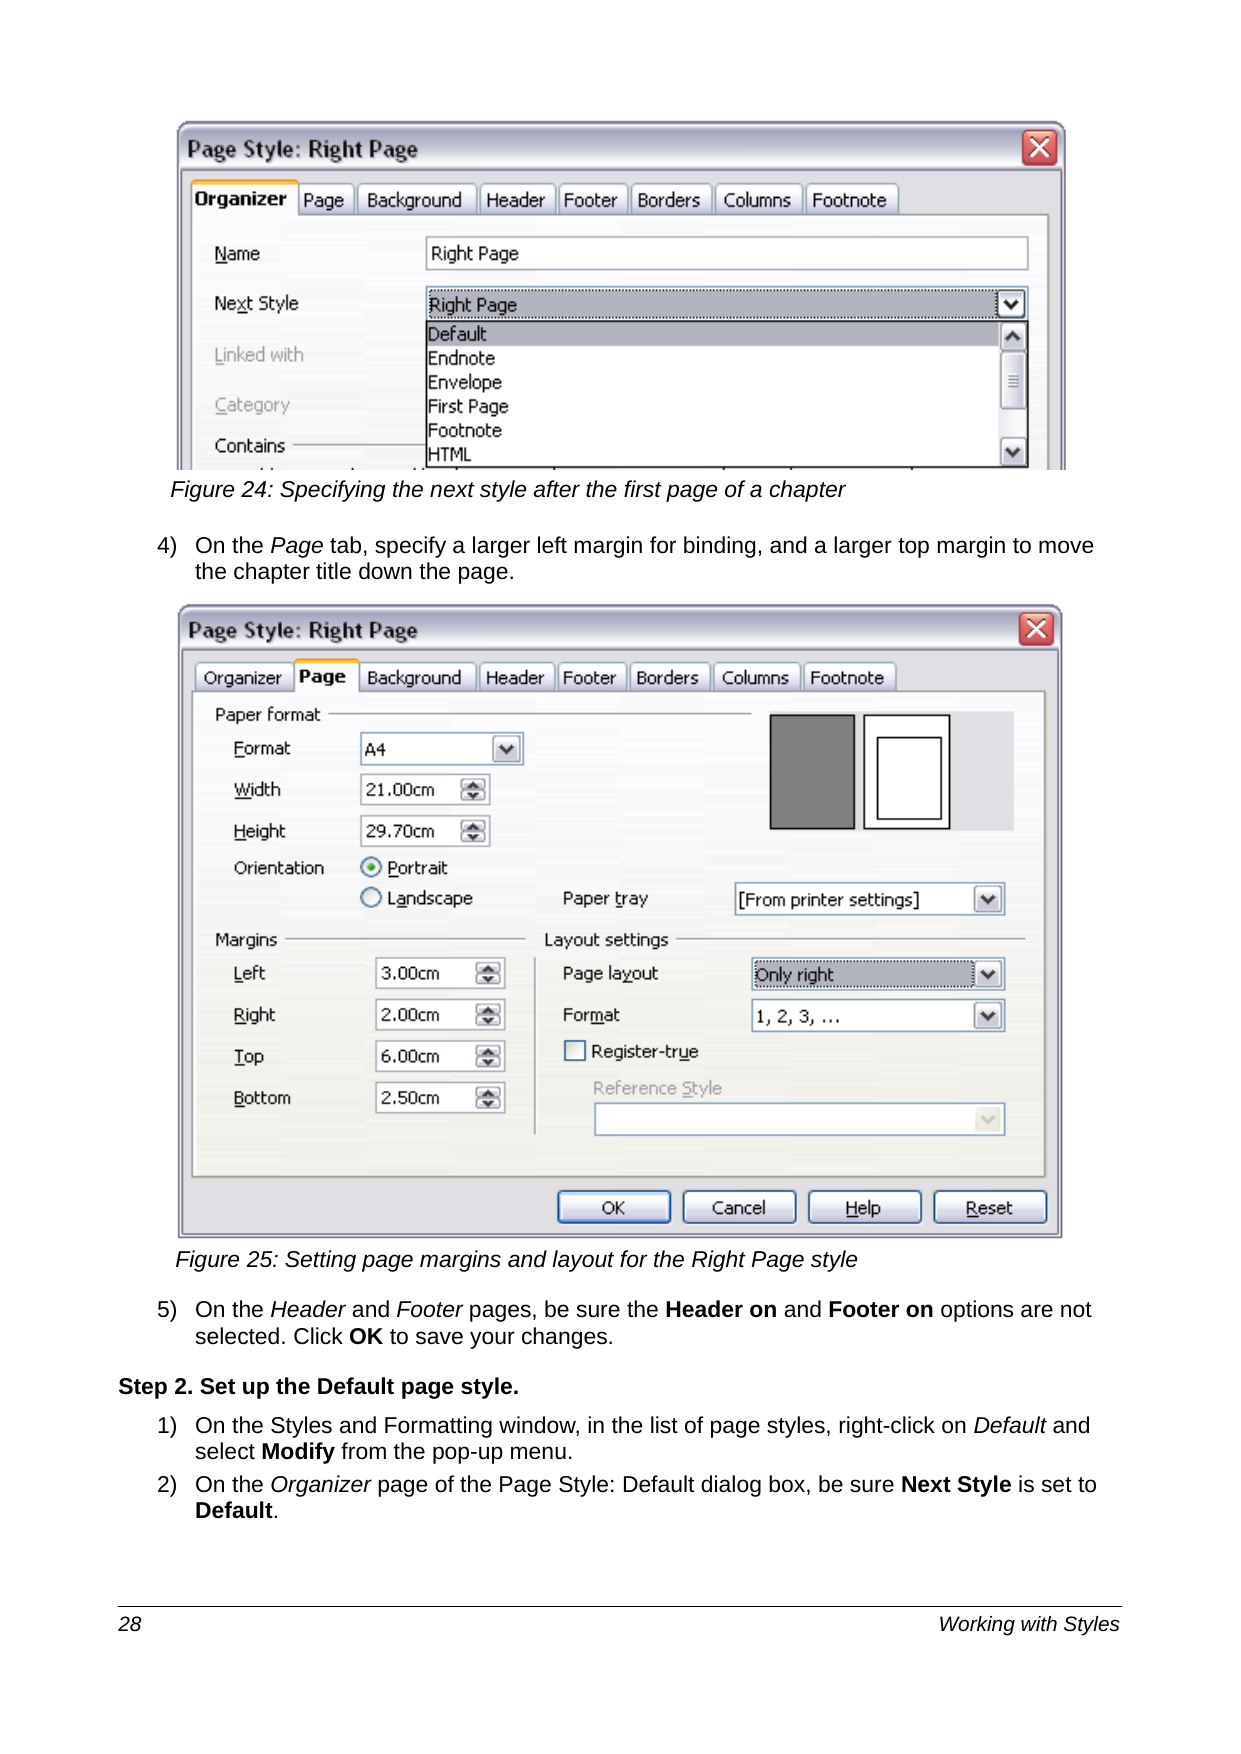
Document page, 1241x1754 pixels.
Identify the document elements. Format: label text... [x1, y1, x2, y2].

list On the Styles and Formatting window, in the list of page styles, right-click on Default and select Modify from the pop-up menu. [177, 1412, 1122, 1465]
text Figure 24: Specifying the next style after the first page of a chapter [170, 476, 1070, 502]
list On the Header and Footer pages, be sure the Header on and Footer on options are not selected. Click OK to save your changes. [177, 1296, 1122, 1349]
picture [174, 118, 1066, 470]
picture [175, 603, 1065, 1240]
text Figure 25: Setting page margins and layout for the Right Page style [175, 1246, 1065, 1272]
list On the Page tab, specify a larger left margin for binding, and a larger top margin to move the chapter title down the page. [177, 532, 1122, 584]
list On the Organizer page of the Page Style: Default dialog box, be sure Next Style is set to Default. [177, 1471, 1122, 1524]
text Step 2. Set up the Default page style. [118, 1373, 1122, 1399]
